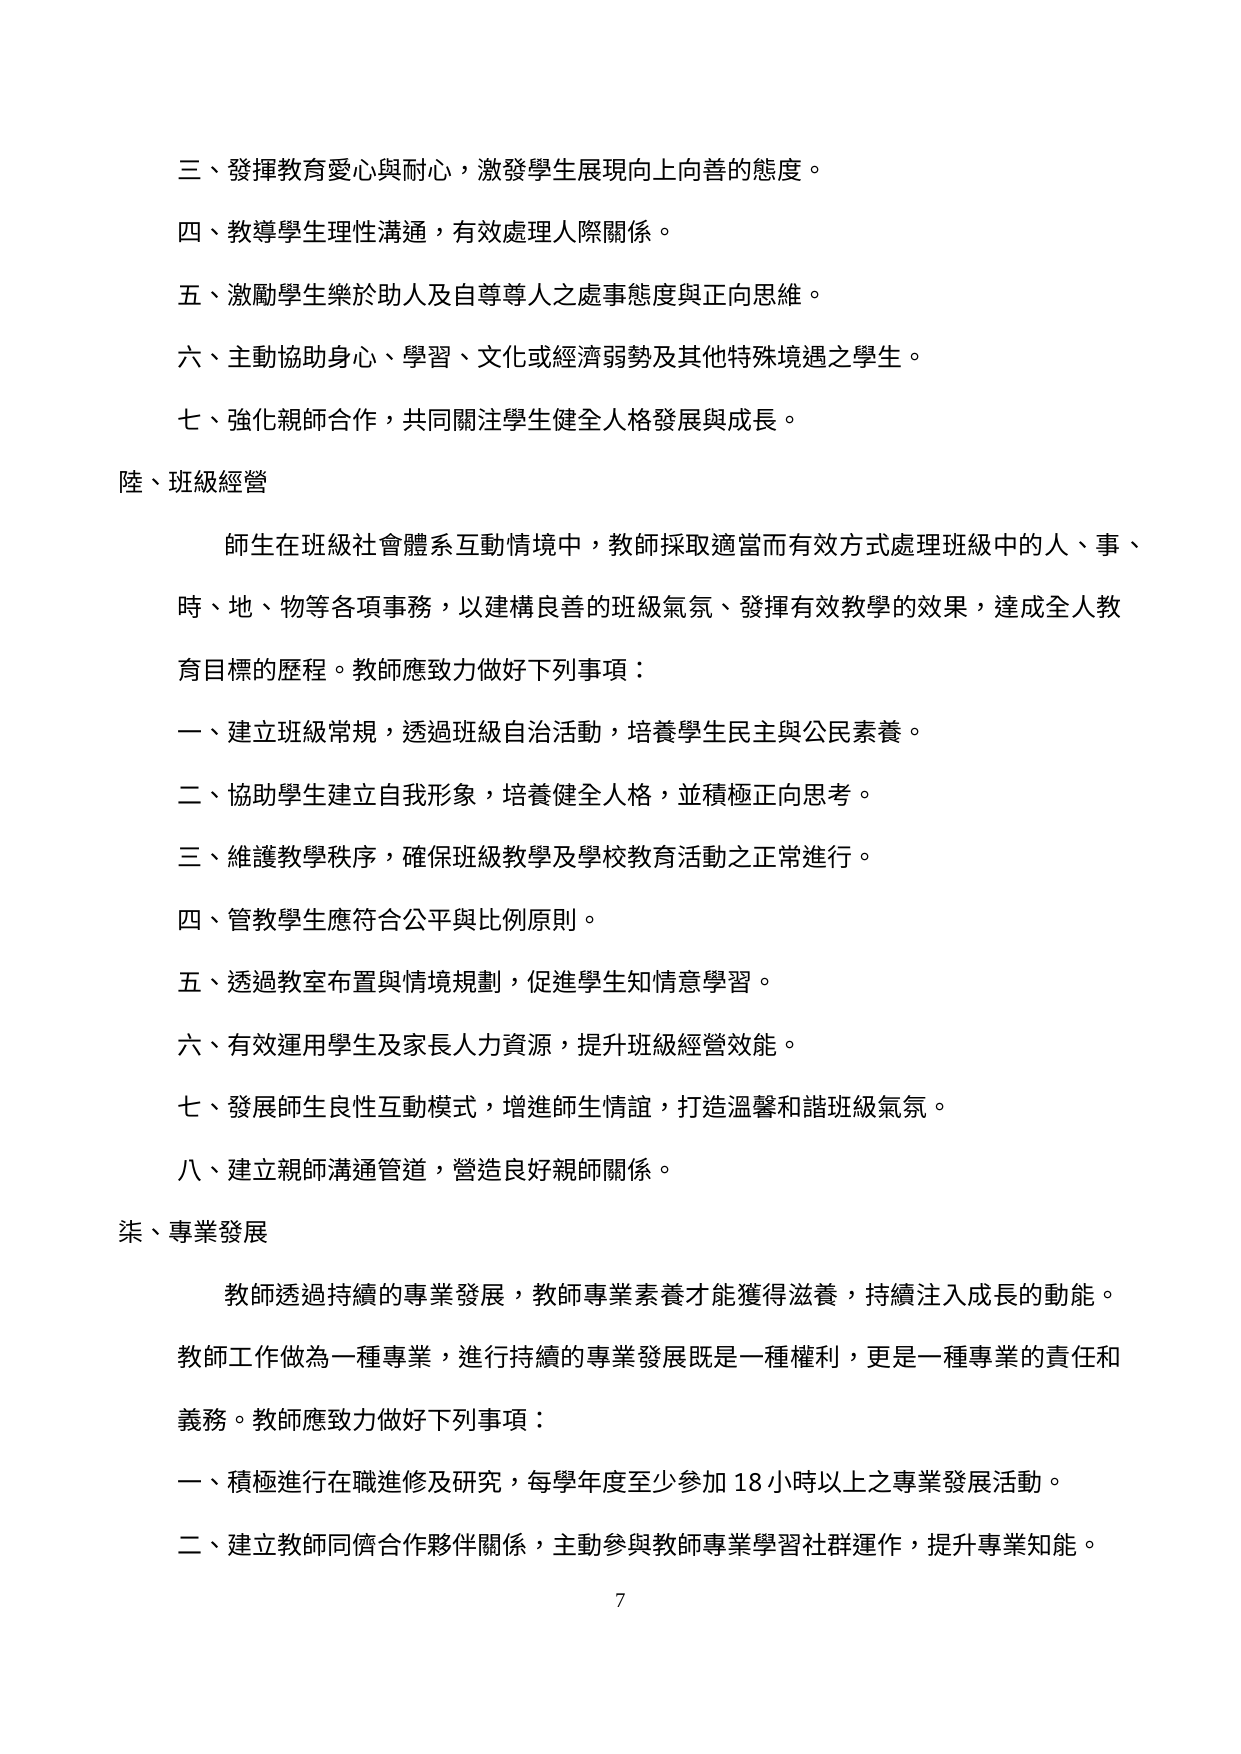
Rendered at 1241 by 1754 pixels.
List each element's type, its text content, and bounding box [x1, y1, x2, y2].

text 二、協助學生建立自我形象，培養健全人格，並積極正向思考。 [178, 752, 1122, 814]
text 六、主動協助身心、學習、文化或經濟弱勢及其他特殊境遇之學生。 [178, 314, 1122, 377]
text 七、發展師生良性互動模式，增進師生情誼，打造溫馨和諧班級氣氛。 [178, 1064, 1122, 1127]
text 柒、專業發展 [118, 1189, 1122, 1252]
text 陸、班級經營 [118, 439, 1122, 502]
text 二、建立教師同儕合作夥伴關係，主動參與教師專業學習社群運作，提升專業知能。 [178, 1502, 1122, 1564]
text 三、維護教學秩序，確保班級教學及學校教育活動之正常進行。 [178, 814, 1122, 877]
text 五、激勵學生樂於助人及自尊尊人之處事態度與正向思維。 [178, 252, 1122, 314]
text 三、發揮教育愛心與耐心，激發學生展現向上向善的態度。 [178, 127, 1122, 189]
text 七、強化親師合作，共同關注學生健全人格發展與成長。 [178, 377, 1122, 439]
text 一、建立班級常規，透過班級自治活動，培養學生民主與公民素養。 [178, 689, 1122, 752]
text 師生在班級社會體系互動情境中，教師採取適當而有效方式處理班級中的人、事、時、地、物等各項事務，以建構良善的班級氣氛、發揮有效教學的效果，達成全人教育目標的歷程。教師應致力做好下列事項： [178, 502, 1122, 689]
text 教師透過持續的專業發展，教師專業素養才能獲得滋養，持續注入成長的動能。教師工作做為一種專業，進行持續的專業發展既是一種權利，更是一種專業的責任和義務。教師應致力做好下列事項： [178, 1252, 1122, 1439]
text 四、管教學生應符合公平與比例原則。 [178, 877, 1122, 939]
text 五、透過教室布置與情境規劃，促進學生知情意學習。 [178, 939, 1122, 1002]
text 一、積極進行在職進修及研究，每學年度至少參加18小時以上之專業發展活動。 [178, 1439, 1122, 1502]
text 四、教導學生理性溝通，有效處理人際關係。 [178, 189, 1122, 252]
text 六、有效運用學生及家長人力資源，提升班級經營效能。 [178, 1002, 1122, 1064]
text 八、建立親師溝通管道，營造良好親師關係。 [178, 1127, 1122, 1189]
